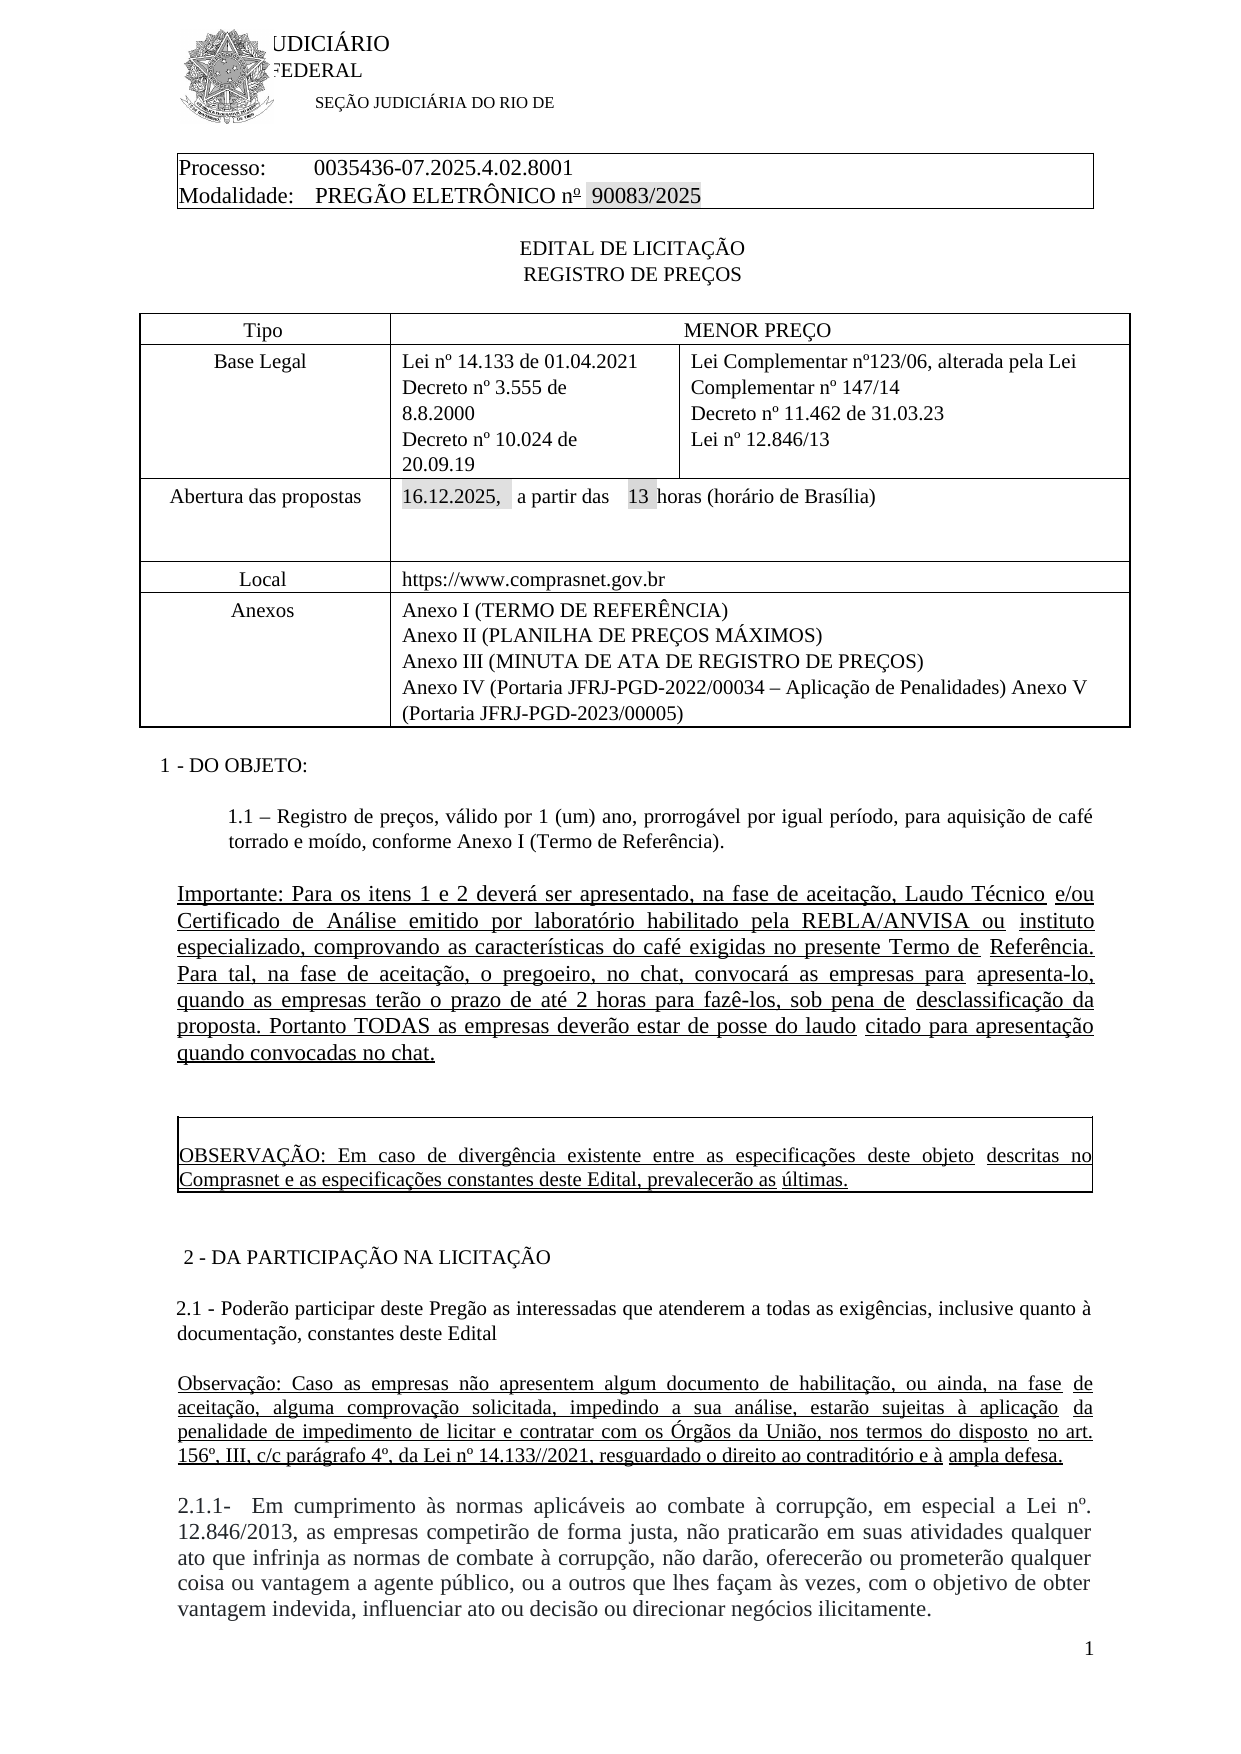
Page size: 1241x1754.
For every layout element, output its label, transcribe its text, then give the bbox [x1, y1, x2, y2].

text Importante: Para os itens 1 e 2 deverá ser apresentado, na fase de aceitação, Laudo Técnico e/ou Certificado de Análise emitido por laboratório habilitado pela REBLA/ANVISA ou instituto especializado, comprovando as características do café exigidas no presente Termo de Referência. Para tal, na fase de aceitação, o pregoeiro, no chat, convocará as empresas para apresenta-lo, quando as empresas terão o prazo de até 2 horas para fazê-los, sob pena de desclassificação da proposta. Portanto TODAS as empresas deverão estar de posse do laudo citado para apresentação quando convocadas no chat. [177, 881, 1094, 1065]
table_cell [402, 509, 512, 561]
list - DO OBJETO: [159, 753, 1094, 777]
table_cell [628, 509, 657, 561]
table_cell Lei nº 14.133 de 01.04.2021 Decreto nº 3.555 de 8.8.2000 Decreto nº 10.024 de 20.09.19 [391, 345, 679, 478]
text 2.1.1- Em cumprimento às normas aplicáveis ao combate à corrupção, em especial a Lei nº. 12.846/2013, as empresas competirão de forma justa, não praticarão em suas atividades qualquer ato que infrinja as normas de combate à corrupção, não darão, oferecerão ou prometerão qualquer coisa ou vantagem a agente público, ou a outros que lhes façam às vezes, com o objetivo de obter vantagem indevida, influenciar ato ou decisão ou direcionar negócios ilicitamente. [177, 1492, 1093, 1622]
table_cell horas (horário de Brasília) [657, 479, 1129, 561]
table_header Tipo [141, 314, 390, 344]
text 2.1 - Poderão participar deste Pregão as interessadas que atenderem a todas as exigências, inclusive quanto à documentação, constantes deste Edital [176, 1296, 1094, 1344]
table_cell [391, 479, 402, 561]
table_cell Anexo I (TERMO DE REFERÊNCIA) Anexo II (PLANILHA DE PREÇOS MÁXIMOS) Anexo III (MINUTA DE ATA DE REGISTRO DE PREÇOS) Anexo IV (Portaria JFRJ-PGD-2022/00034 – Aplicação de Penalidades) Anexo V (Portaria JFRJ-PGD-2023/00005) [391, 593, 1129, 726]
subtitle REGISTRO DE PREÇOS [177, 262, 1094, 286]
table_cell a partir das [512, 479, 628, 561]
table_cell 13 [628, 479, 657, 509]
table_cell 16.12.2025, [402, 479, 512, 509]
table_header MENOR PREÇO [391, 314, 1129, 344]
table_cell Abertura das propostas [141, 479, 390, 561]
table_cell https://www.comprasnet.gov.br [391, 562, 1129, 592]
table_cell Local [141, 562, 390, 592]
table_cell Base Legal [141, 345, 390, 478]
table_cell Lei Complementar nº123/06, alterada pela Lei Complementar nº 147/14 Decreto nº 11.462 de 31.03.23 Lei nº 12.846/13 [680, 345, 1129, 478]
text OBSERVAÇÃO: Em caso de divergência existente entre as especificações deste objeto descritas no Comprasnet e as especificações constantes deste Edital, prevalecerão as últimas. [179, 1142, 1092, 1191]
table_cell Anexos [141, 593, 390, 726]
subtitle 2 - DA PARTICIPAÇÃO NA LICITAÇÃO [183, 1245, 1094, 1269]
text EDITAL DE LICITAÇÃO [177, 236, 1093, 260]
text Observação: Caso as empresas não apresentem algum documento de habilitação, ou ainda, na fase de aceitação, alguma comprovação solicitada, impedindo a sua análise, estarão sujeitas à aplicação da penalidade de impedimento de licitar e contratar com os Órgãos da União, nos termos do disposto no art. 156º, III, c/c parágrafo 4º, da Lei nº 14.133//2021, resguardado o direito ao contraditório e à ampla defesa. [177, 1371, 1093, 1467]
text 1.1 – Registro de preços, válido por 1 (um) ano, prorrogável por igual período, para aquisição de café torrado e moído, conforme Anexo I (Termo de Referência). [227, 804, 1094, 853]
